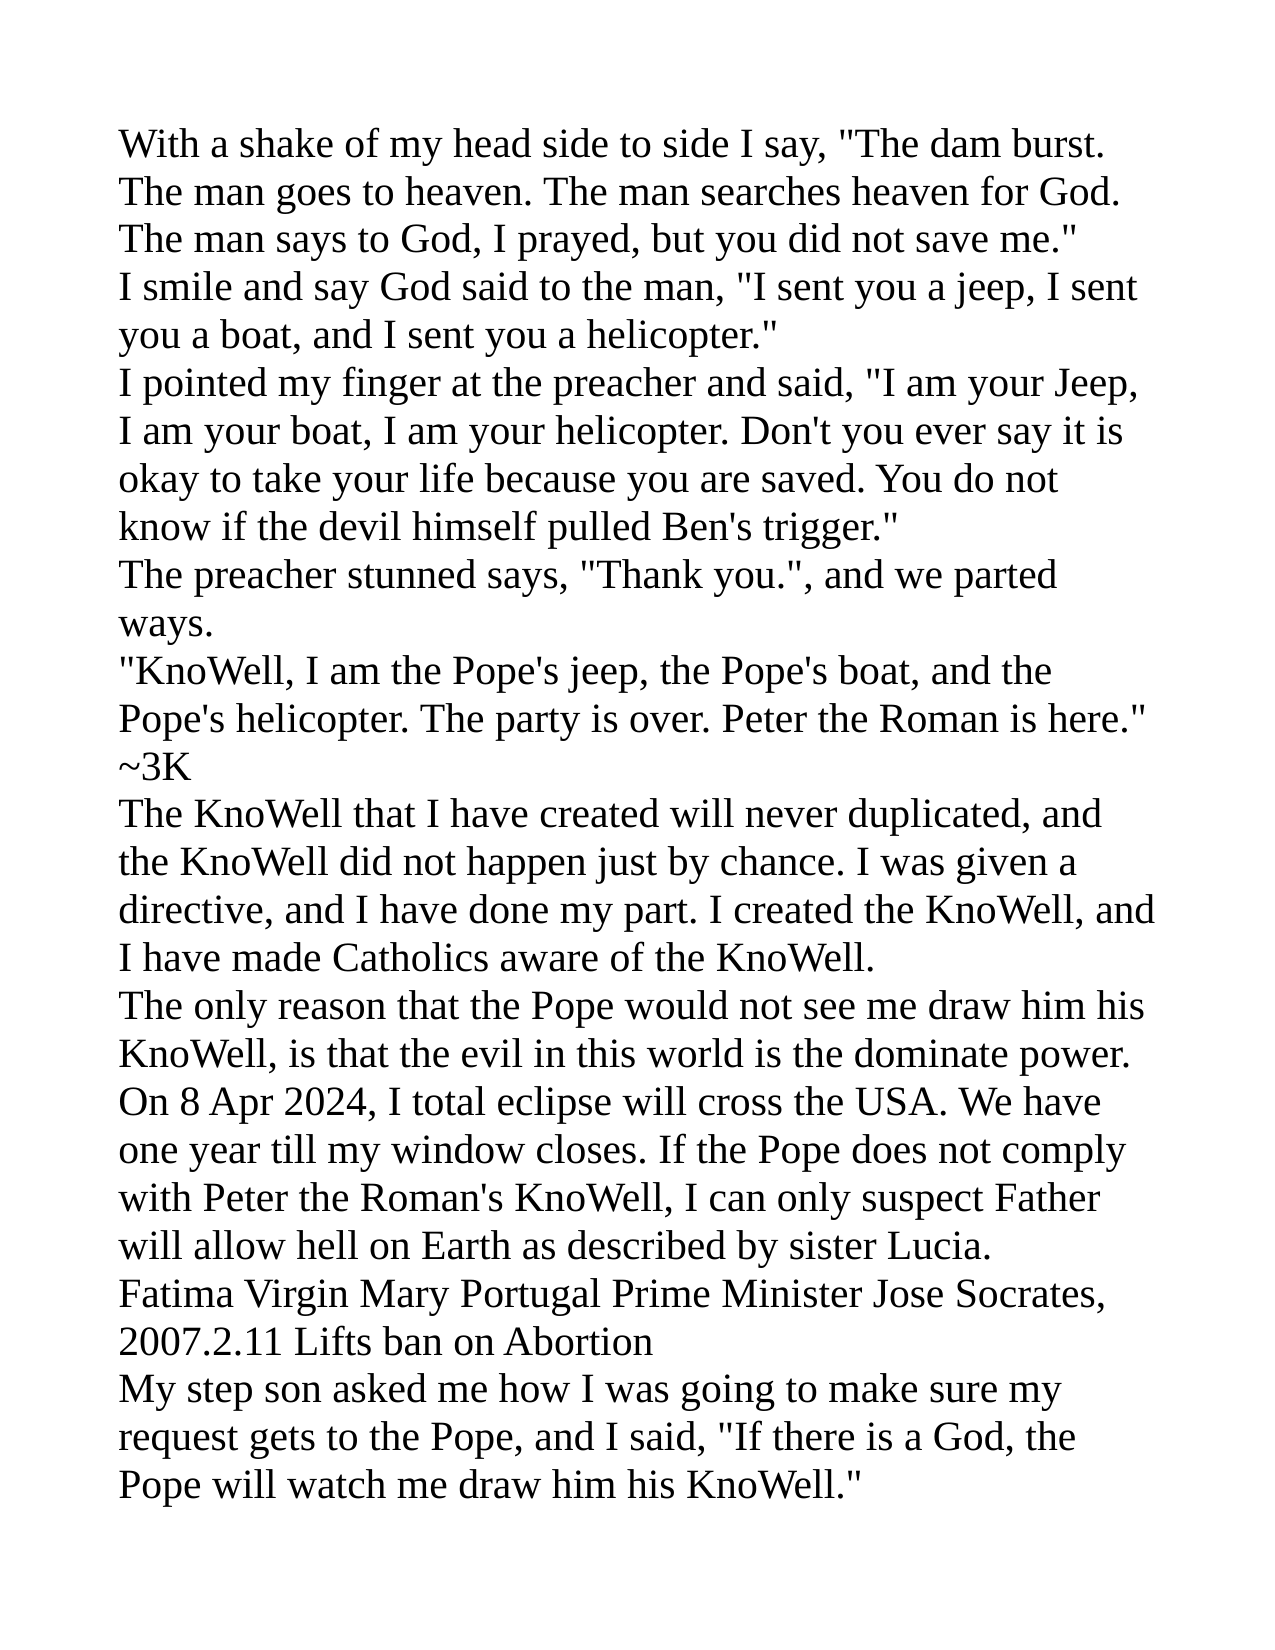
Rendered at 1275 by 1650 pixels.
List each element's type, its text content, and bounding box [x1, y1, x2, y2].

text The KnoWell that I have created will never duplicated, and the KnoWell did not happen just by chance. I was given a directive, and I have done my part. I created the KnoWell, and I have made Catholics aware of the KnoWell. [118, 789, 1157, 981]
text I smile and say God said to the man, "I sent you a jeep, I sent you a boat, and I sent you a helicopter." [118, 262, 1157, 358]
text "KnoWell, I am the Pope's jeep, the Pope's boat, and the Pope's helicopter. The party is over. Peter the Roman is here." ~3K [118, 645, 1157, 789]
text I pointed my finger at the preacher and said, "I am your Jeep, I am your boat, I am your helicopter. Don't you ever say it is okay to take your life because you are saved. You do not know if the devil himself pulled Ben's trigger." [118, 358, 1157, 549]
text Fatima Virgin Mary Portugal Prime Minister Jose Socrates, 2007.2.11 Lifts ban on Abortion [118, 1268, 1157, 1364]
text The only reason that the Pope would not see me draw him his KnoWell, is that the evil in this world is the dominate power. [118, 981, 1157, 1076]
text With a shake of my head side to side I say, "The dam burst. The man goes to heaven. The man searches heaven for God. The man says to God, I prayed, but you did not save me." [118, 118, 1157, 262]
text On 8 Apr 2024, I total eclipse will cross the USA. We have one year till my window closes. If the Pope does not comply with Peter the Roman's KnoWell, I can only suspect Father will allow hell on Earth as described by sister Lucia. [118, 1076, 1157, 1268]
text The preacher stunned says, "Thank you.", and we parted ways. [118, 549, 1157, 645]
text My step son asked me how I was going to make sure my request gets to the Pope, and I said, "If there is a God, the Pope will watch me draw him his KnoWell." [118, 1364, 1157, 1508]
